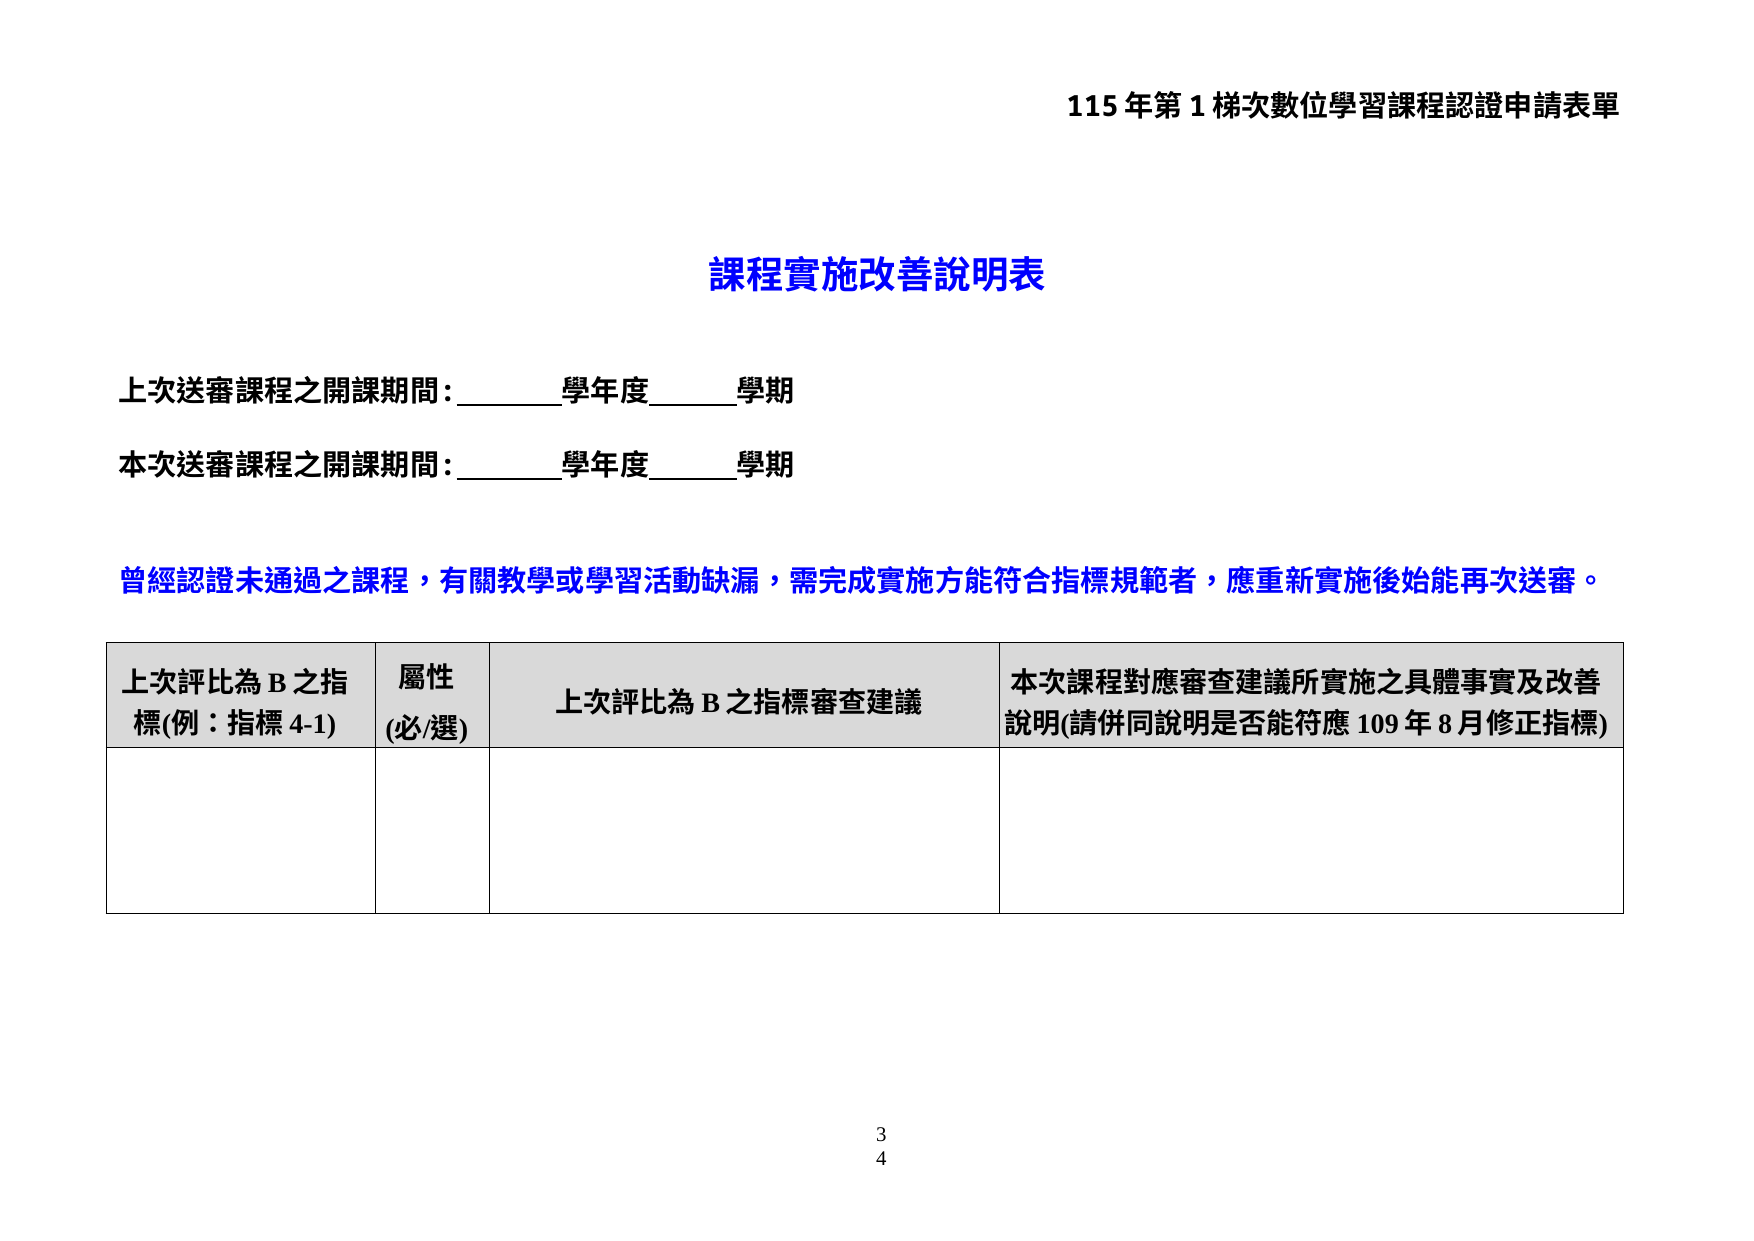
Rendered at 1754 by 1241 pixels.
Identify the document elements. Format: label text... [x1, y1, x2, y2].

table_cell [490, 748, 999, 912]
table_cell [376, 748, 489, 912]
table_header 屬性 (必/選) [376, 643, 489, 747]
subtitle 曾經認證未通過之課程，有關教學或學習活動缺漏，需完成實施方能符合指標規範者，應重新實施後始能再次送審。 [118, 537, 1636, 600]
subtitle 課程實施改善說明表 [118, 231, 1636, 293]
table_cell [107, 748, 375, 912]
table_cell [1000, 748, 1623, 912]
subtitle 本次送審課程之開課期間: 學年度 學期 [118, 421, 1636, 484]
table_header 上次評比為B之指標(例：指標4-1) [107, 643, 375, 747]
text 上次送審課程之開課期間: 學年度 學期 [118, 347, 1636, 410]
table_header 本次課程對應審查建議所實施之具體事實及改善說明(請併同說明是否能符應109年8月修正指標) [1000, 643, 1623, 747]
table_header 上次評比為B之指標審查建議 [490, 643, 999, 747]
